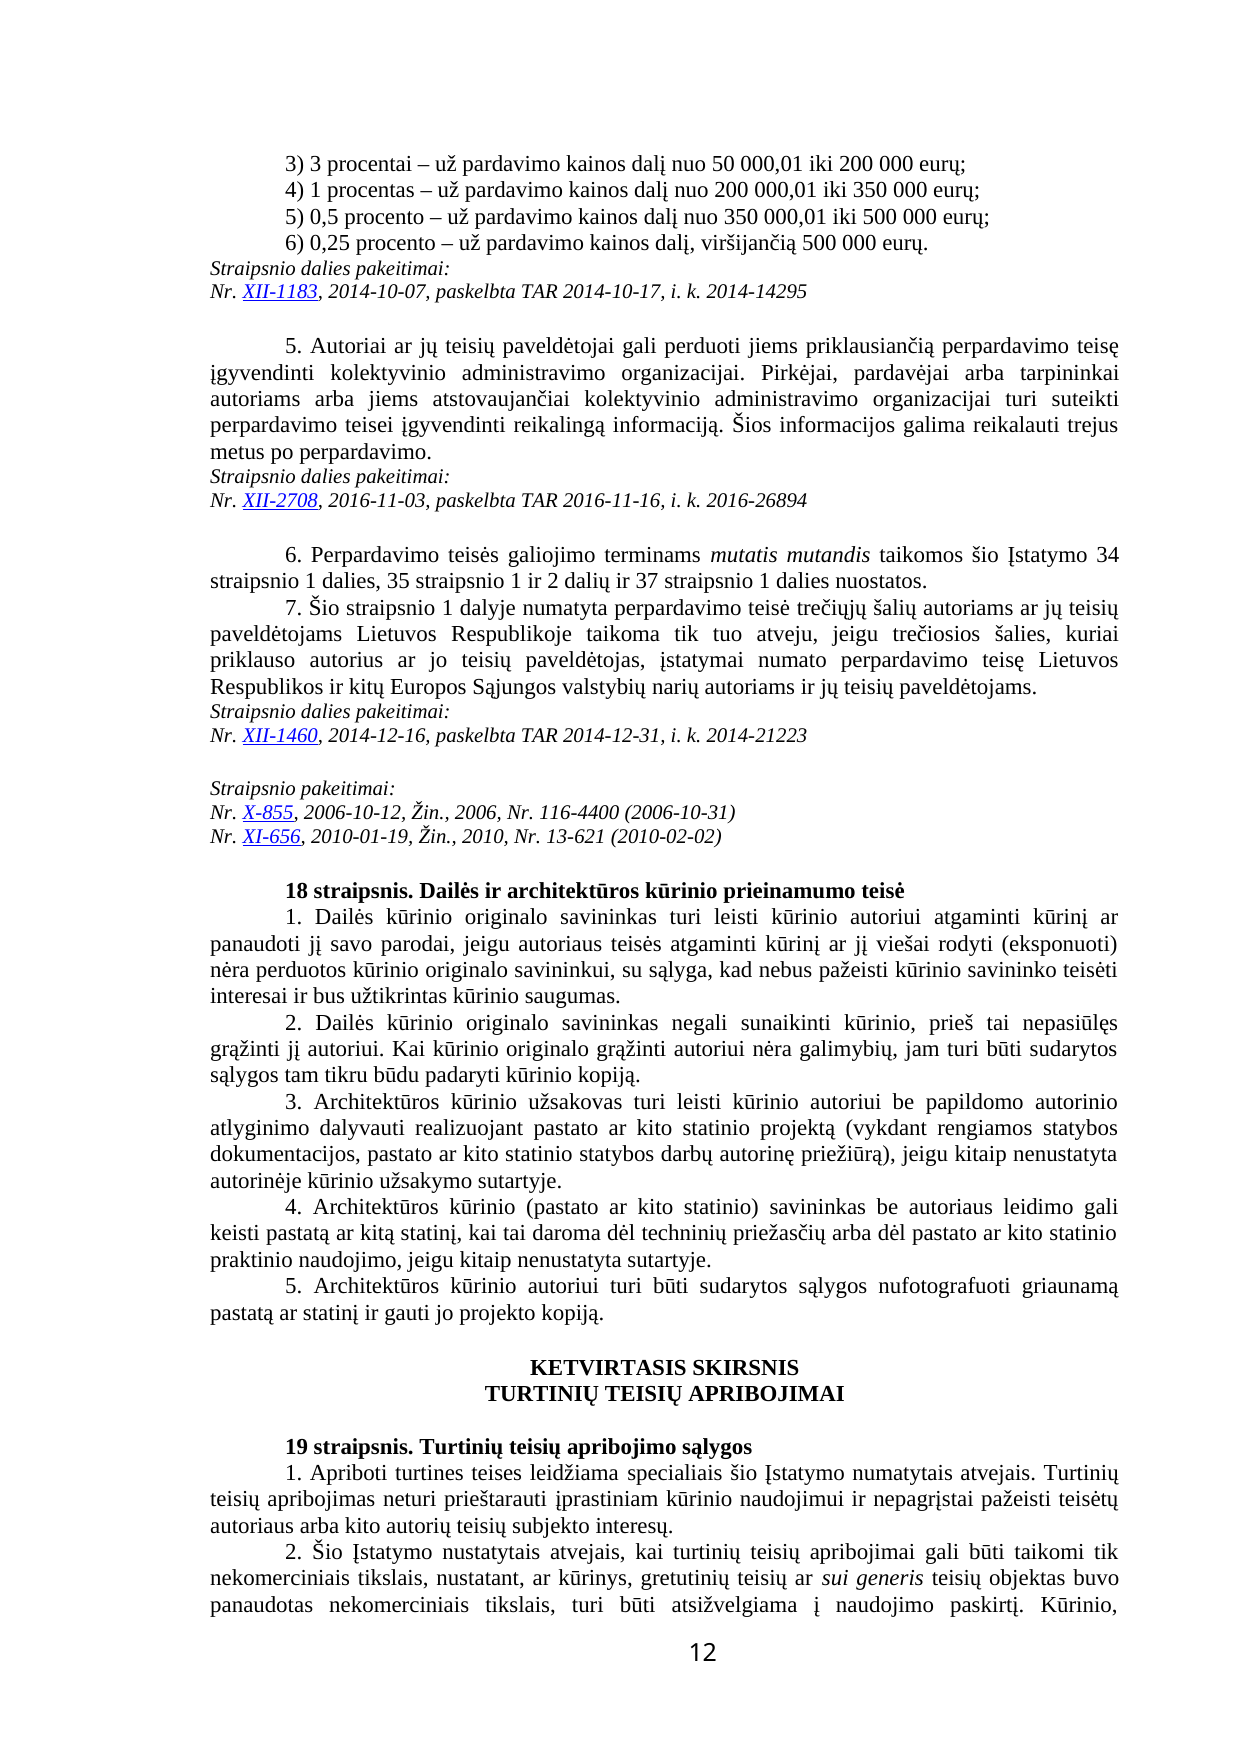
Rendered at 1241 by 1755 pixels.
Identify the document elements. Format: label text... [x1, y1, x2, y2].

text 7. Šio straipsnio 1 dalyje numatyta perpardavimo teisė trečiųjų šalių autoriams ar jų teisių paveldėtojams Lietuvos Respublikoje taikoma tik tuo atveju, jeigu trečiosios šalies, kuriai priklauso autorius ar jo teisių paveldėtojas, įstatymai numato perpardavimo teisę Lietuvos Respublikos ir kitų Europos Sąjungos valstybių narių autoriams ir jų teisių paveldėtojams. [210, 594, 1120, 699]
text Straipsnio dalies pakeitimai: [210, 255, 1120, 279]
text Nr. X-855, 2006-10-12, Žin., 2006, Nr. 116-4400 (2006-10-31) [210, 800, 1120, 824]
text 2. Šio Įstatymo nustatytais atvejais, kai turtinių teisių apribojimai gali būti taikomi tik nekomerciniais tikslais, nustatant, ar kūrinys, gretutinių teisių ar sui generis teisių objektas buvo panaudotas nekomerciniais tikslais, turi būti atsižvelgiama į naudojimo paskirtį. Kūrinio, [210, 1538, 1119, 1617]
text 1. Apriboti turtines teises leidžiama specialiais šio Įstatymo numatytais atvejais. Turtinių teisių apribojimas neturi prieštarauti įprastiniam kūrinio naudojimui ir nepagrįstai pažeisti teisėtų autoriaus arba kito autorių teisių subjekto interesų. [210, 1459, 1119, 1538]
text TURTINIŲ TEISIŲ APRIBOJIMAI [210, 1380, 1119, 1406]
text Nr. XII-2708, 2016-11-03, paskelbta TAR 2016-11-16, i. k. 2016-26894 [210, 488, 1120, 512]
text 5) 0,5 procento – už pardavimo kainos dalį nuo 350 000,01 iki 500 000 eurų; [210, 203, 1119, 229]
text 2. Dailės kūrinio originalo savininkas negali sunaikinti kūrinio, prieš tai nepasiūlęs grąžinti jį autoriui. Kai kūrinio originalo grąžinti autoriui nėra galimybių, jam turi būti sudarytos sąlygos tam tikru būdu padaryti kūrinio kopiją. [210, 1009, 1119, 1088]
text Straipsnio pakeitimai: [210, 776, 1119, 800]
text 6. Perpardavimo teisės galiojimo terminams mutatis mutandis taikomos šio Įstatymo 34 straipsnio 1 dalies, 35 straipsnio 1 ir 2 dalių ir 37 straipsnio 1 dalies nuostatos. [210, 541, 1119, 594]
subtitle 18 straipsnis. Dailės ir architektūros kūrinio prieinamumo teisė [210, 877, 1119, 903]
text 4. Architektūros kūrinio (pastato ar kito statinio) savininkas be autoriaus leidimo gali keisti pastatą ar kitą statinį, kai tai daroma dėl techninių priežasčių arba dėl pastato ar kito statinio praktinio naudojimo, jeigu kitaip nenustatyta sutartyje. [210, 1193, 1119, 1272]
text 4) 1 procentas – už pardavimo kainos dalį nuo 200 000,01 iki 350 000 eurų; [210, 176, 1119, 203]
text 19 straipsnis. Turtinių teisių apribojimo sąlygos [210, 1433, 1119, 1459]
text Nr. XII-1183, 2014-10-07, paskelbta TAR 2014-10-17, i. k. 2014-14295 [210, 279, 1120, 303]
text Nr. XI-656, 2010-01-19, Žin., 2010, Nr. 13-621 (2010-02-02) [210, 824, 1120, 848]
text Straipsnio dalies pakeitimai: [210, 699, 1120, 723]
text Straipsnio dalies pakeitimai: [210, 464, 1120, 488]
text 5. Autoriai ar jų teisių paveldėtojai gali perduoti jiems priklausiančią perpardavimo teisę įgyvendinti kolektyvinio administravimo organizacijai. Pirkėjai, pardavėjai arba tarpininkai autoriams arba jiems atstovaujančiai kolektyvinio administravimo organizacijai turi suteikti perpardavimo teisei įgyvendinti reikalingą informaciją. Šios informacijos galima reikalauti trejus metus po perpardavimo. [210, 332, 1120, 464]
text 1. Dailės kūrinio originalo savininkas turi leisti kūrinio autoriui atgaminti kūrinį ar panaudoti jį savo parodai, jeigu autoriaus teisės atgaminti kūrinį ar jį viešai rodyti (eksponuoti) nėra perduotos kūrinio originalo savininkui, su sąlyga, kad nebus pažeisti kūrinio savininko teisėti interesai ir bus užtikrintas kūrinio saugumas. [210, 903, 1119, 1009]
text Nr. XII-1460, 2014-12-16, paskelbta TAR 2014-12-31, i. k. 2014-21223 [210, 723, 1120, 747]
text KETVIRTASIS SKIRSNIS [210, 1354, 1119, 1380]
text 6) 0,25 procento – už pardavimo kainos dalį, viršijančią 500 000 eurų. [210, 229, 1119, 255]
text 3) 3 procentai – už pardavimo kainos dalį nuo 50 000,01 iki 200 000 eurų; [210, 150, 1119, 176]
text 3. Architektūros kūrinio užsakovas turi leisti kūrinio autoriui be papildomo autorinio atlyginimo dalyvauti realizuojant pastato ar kito statinio projektą (vykdant rengiamos statybos dokumentacijos, pastato ar kito statinio statybos darbų autorinę priežiūrą), jeigu kitaip nenustatyta autorinėje kūrinio užsakymo sutartyje. [210, 1088, 1119, 1193]
text 5. Architektūros kūrinio autoriui turi būti sudarytos sąlygos nufotografuoti griaunamą pastatą ar statinį ir gauti jo projekto kopiją. [210, 1272, 1119, 1325]
